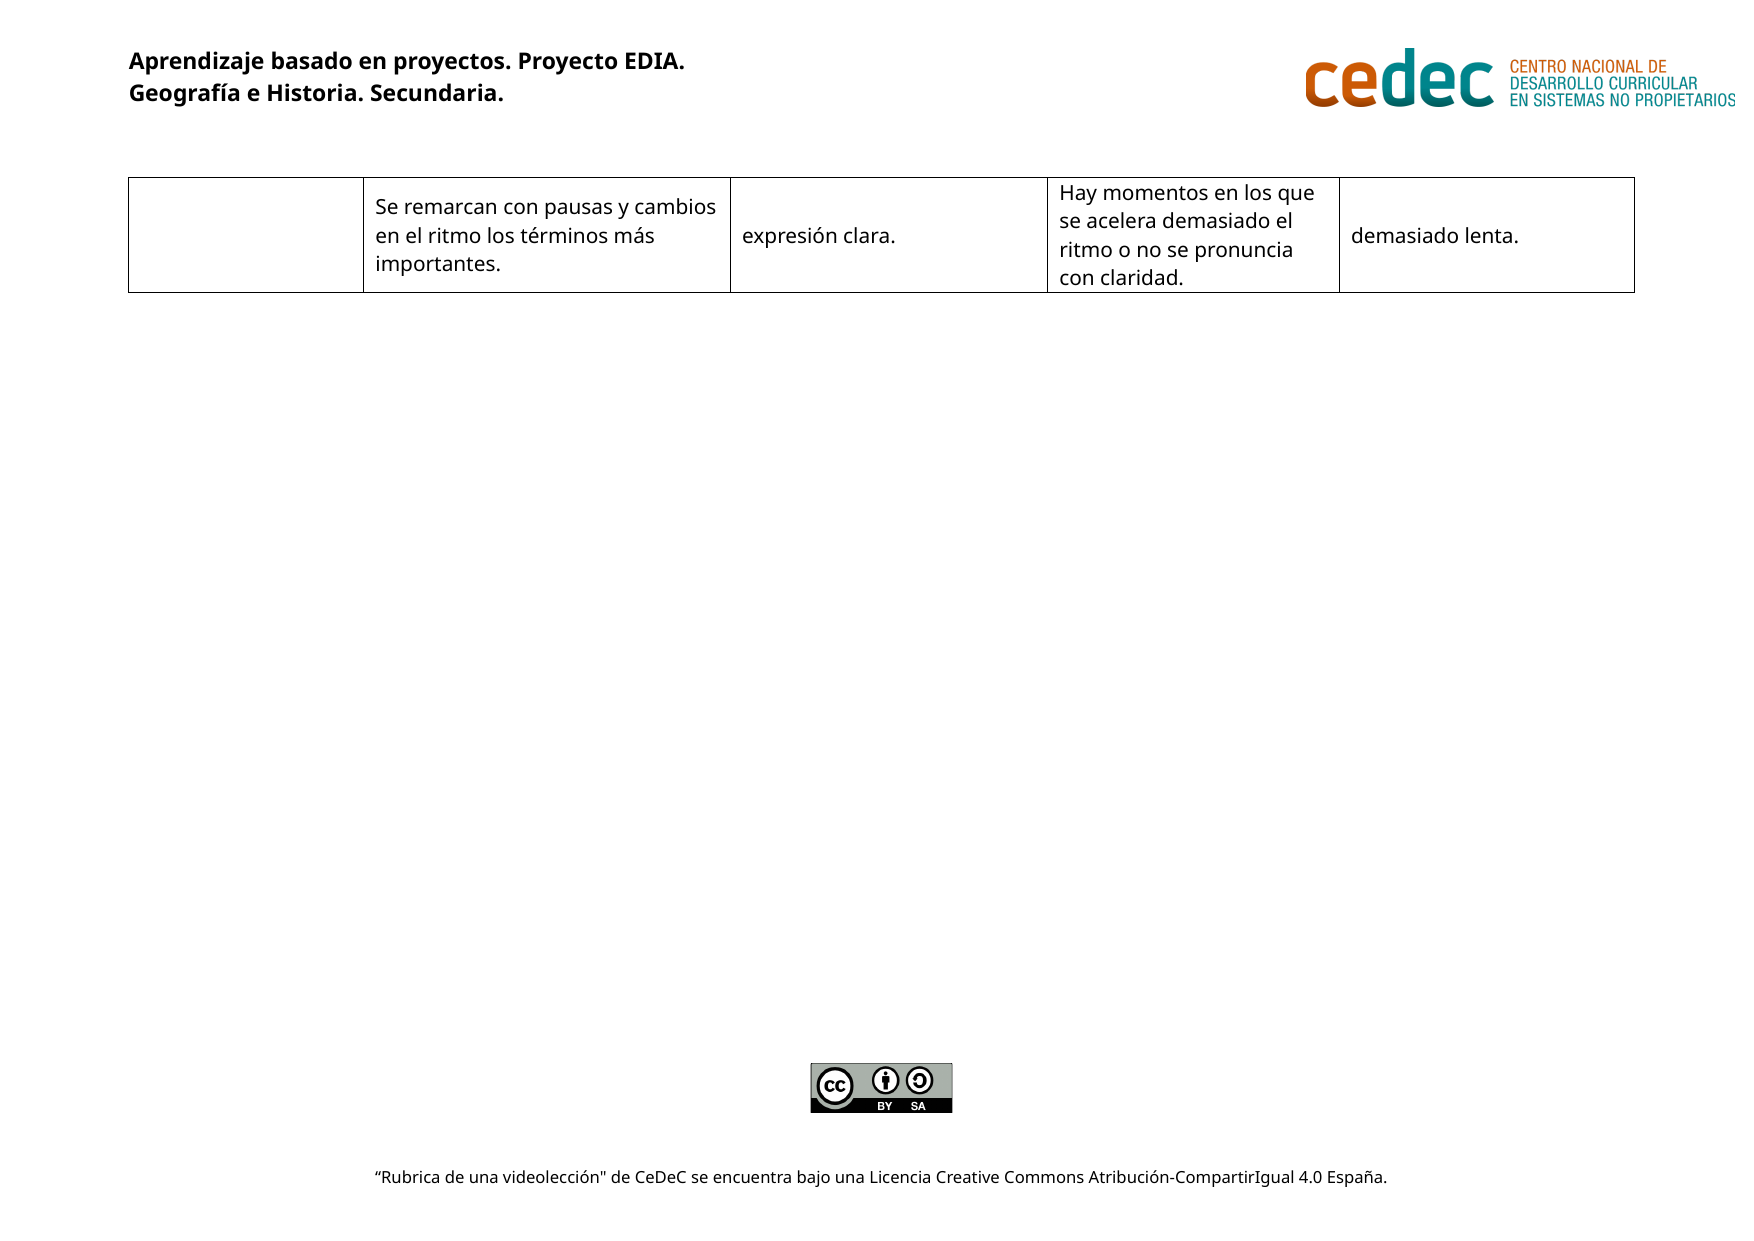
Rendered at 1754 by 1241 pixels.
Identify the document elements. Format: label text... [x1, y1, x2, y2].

picture [1306, 48, 1735, 107]
table_cell demasiado lenta. [1340, 178, 1634, 292]
table_cell Se remarcan con pausas y cambios en el ritmo los términos más importantes. [364, 178, 730, 292]
table_cell Hay momentos en los que se acelera demasiado el ritmo o no se pronuncia con claridad. [1048, 178, 1339, 292]
table_cell expresión clara. [731, 178, 1047, 292]
picture [810, 1063, 953, 1113]
table_cell [129, 178, 363, 292]
